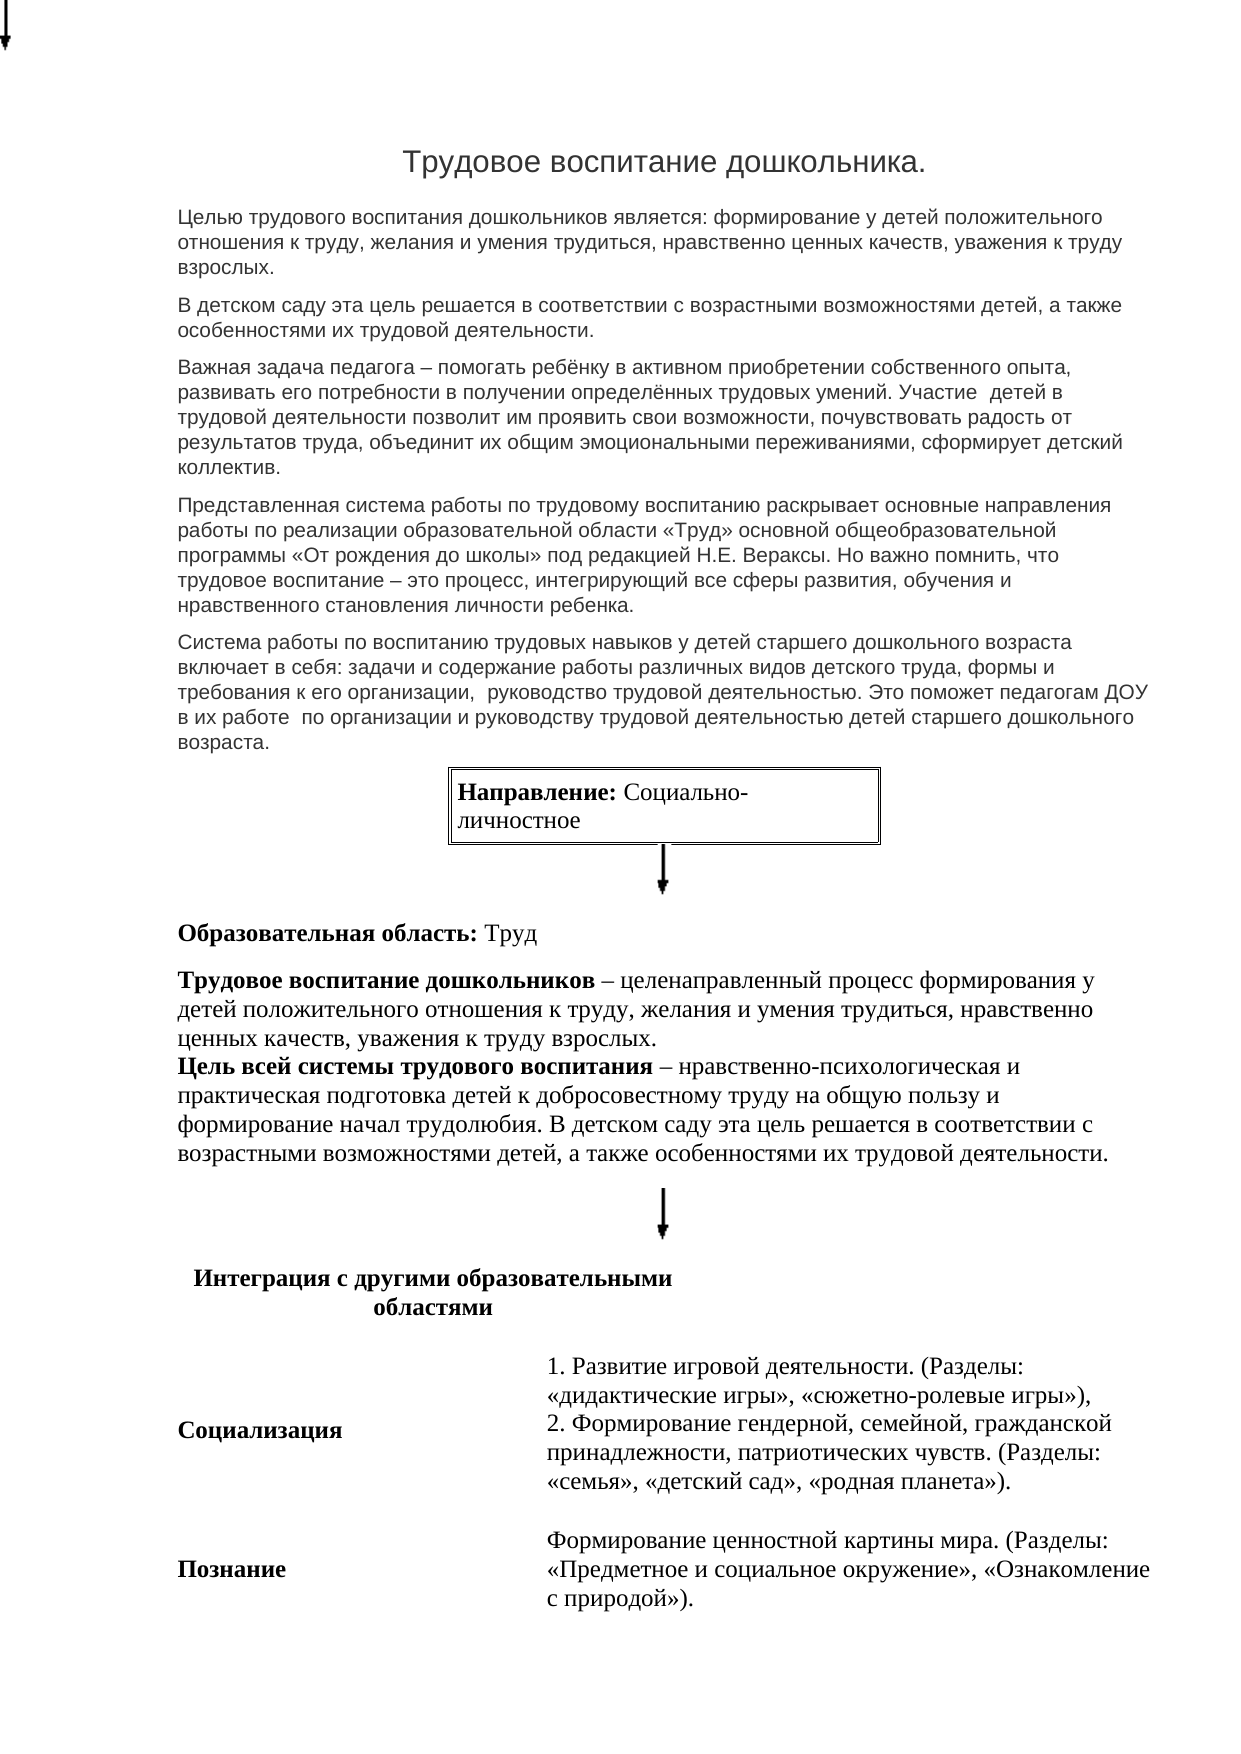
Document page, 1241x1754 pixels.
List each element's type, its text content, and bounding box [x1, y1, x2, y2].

table_cell Трудовое воспитание дошкольников – целенаправленный процесс формирования у детей положительного отношения к труду, желания и умения трудиться, нравственно ценных качеств, уважения к труду взрослых. Цель всей системы трудового воспитания – нравственно-психологическая и практическая подготовка детей к добросовестному труду на общую пользу и формирование начал трудолюбия. В детском саду эта цель решается в соответствии с возрастными возможностями детей, а также особенностями их трудовой деятельности. [171, 958, 1158, 1187]
text В детском саду эта цель решается в соответствии с возрастными возможностями детей, а также особенностями их трудовой деятельности. [177, 292, 1152, 342]
picture [0, 0, 14, 52]
text Важная задача педагога – помогать ребёнку в активном приобретении собственного опыта, развивать его потребности в получении определённых трудовых умений. Участие детей в трудовой деятельности позволит им проявить свои возможности, почувствовать радость от результатов труда, объединит их общим эмоциональными переживаниями, сформирует детский коллектив. [177, 354, 1152, 479]
text Целью трудового воспитания дошкольников является: формирование у детей положительного отношения к труду, желания и умения трудиться, нравственно ценных качеств, уважения к труду взрослых. [177, 204, 1152, 279]
table_cell Формирование ценностной картины мира. (Разделы: «Предметное и социальное окружение», «Ознакомление с природой»). [541, 1519, 1158, 1619]
text Представленная система работы по трудовому воспитанию раскрывает основные направления работы по реализации образовательной области «Труд» основной общеобразовательной программы «От рождения до школы» под редакцией Н.Е. Вераксы. Но важно помнить, что трудовое воспитание – это процесс, интегрирующий все сферы развития, обучения и нравственного становления личности ребенка. [177, 492, 1152, 617]
table_header Направление: Социально-личностное [452, 770, 878, 842]
text Трудовое воспитание дошкольника. [162, 143, 1152, 179]
table_header Интеграция с другими образовательными областями [171, 1256, 695, 1341]
table_cell Социализация [171, 1344, 538, 1515]
table_header Образовательная область: Труд [171, 912, 1158, 955]
table_cell 1. Развитие игровой деятельности. (Разделы: «дидактические игры», «сюжетно-ролевые игры»), 2. Формирование гендерной, семейной, гражданской принадлежности, патриотических чувств. (Разделы: «семья», «детский сад», «родная планета»). [541, 1344, 1158, 1515]
text Система работы по воспитанию трудовых навыков у детей старшего дошкольного возраста включает в себя: задачи и содержание работы различных видов детского труда, формы и требования к его организации, руководство трудовой деятельностью. Это поможет педагогам ДОУ в их работе по организации и руководству трудовой деятельностью детей старшего дошкольного возраста. [177, 629, 1152, 754]
picture [657, 844, 672, 896]
table_cell Познание [171, 1519, 538, 1619]
picture [657, 1188, 672, 1241]
